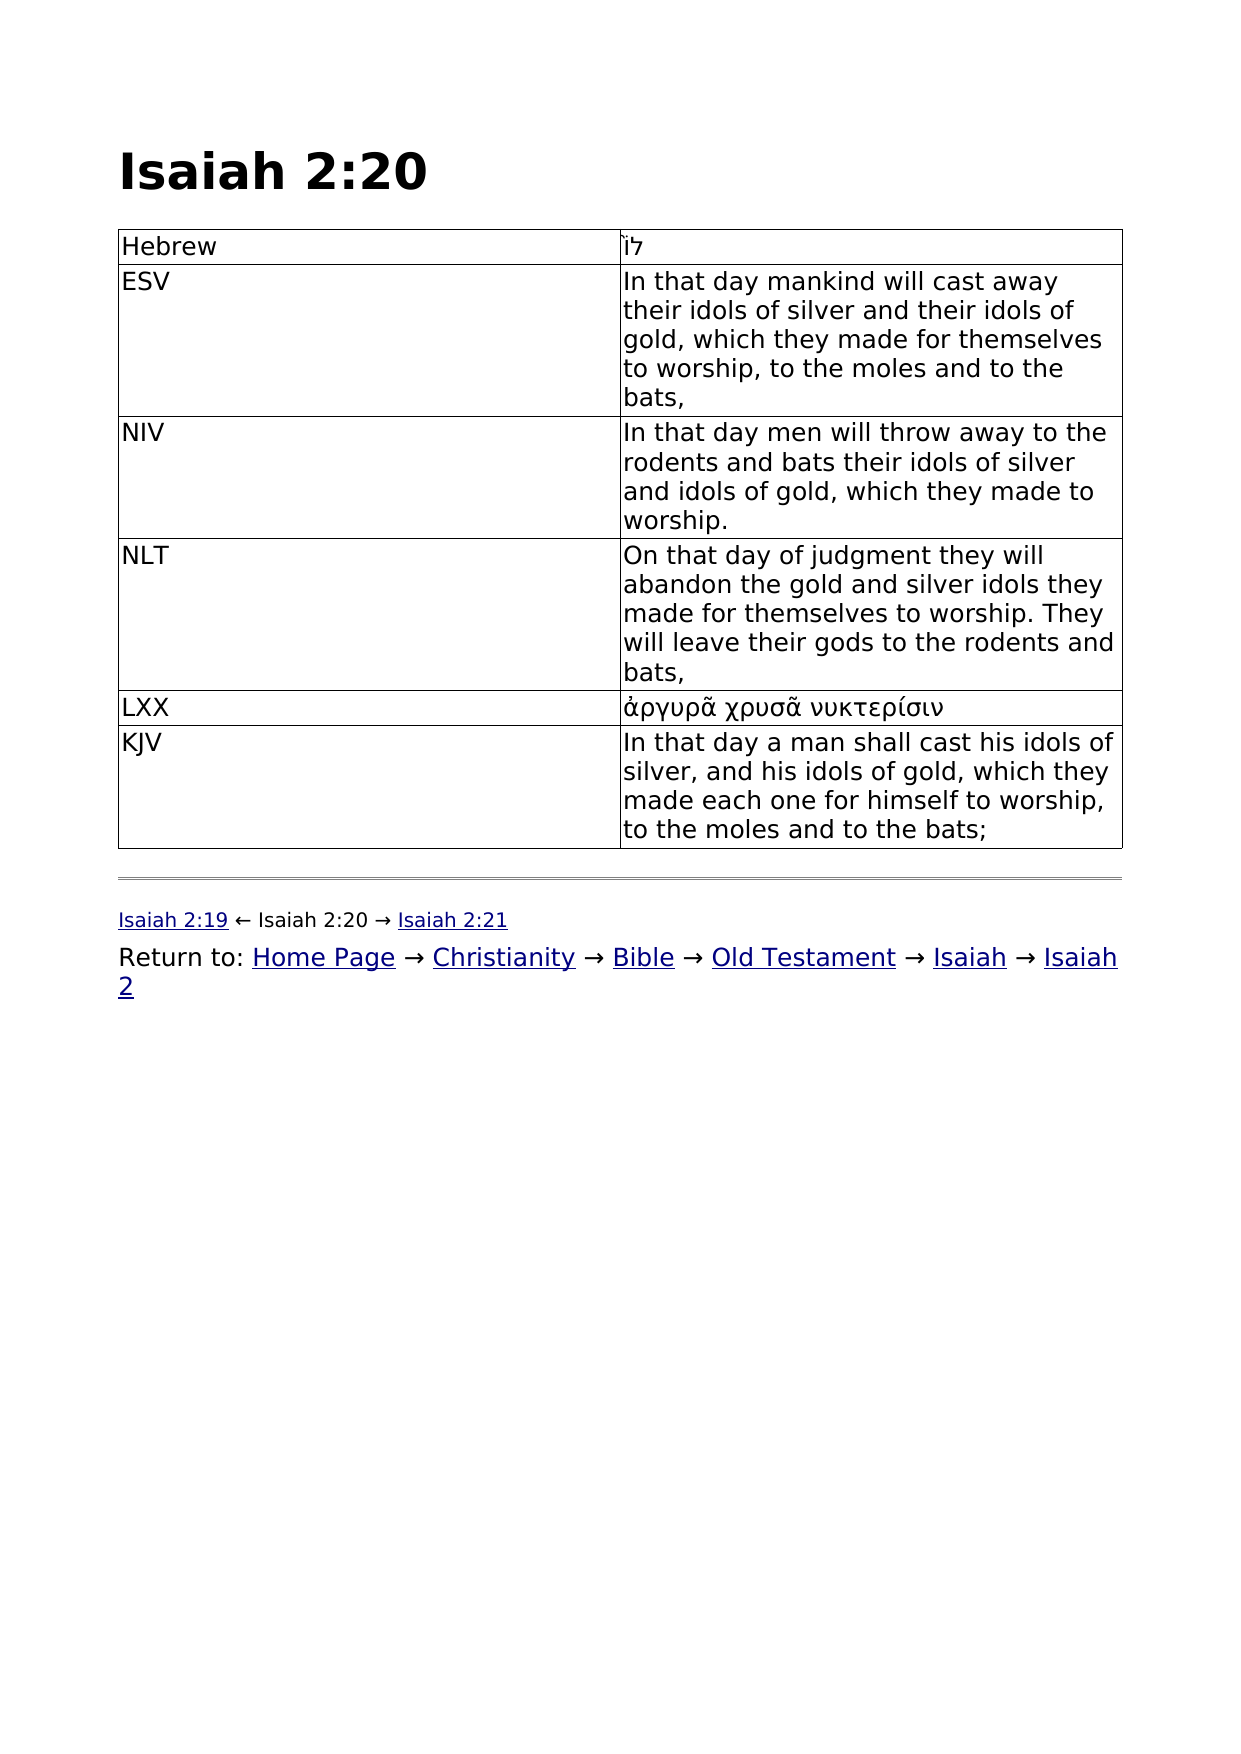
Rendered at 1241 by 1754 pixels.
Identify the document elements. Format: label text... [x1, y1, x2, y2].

table_cell NLT [119, 539, 620, 690]
table_cell In that day mankind will cast away their idols of silver and their idols of gold, which they made for themselves to worship, to the moles and to the bats, [621, 265, 1122, 416]
table_cell KJV [119, 726, 620, 848]
text Return to: Home Page → Christianity → Bible → Old Testament → Isaiah → Isaiah 2 [118, 943, 1122, 1001]
subtitle Isaiah 2:20 [118, 143, 1122, 201]
text Isaiah 2:19 ← Isaiah 2:20 → Isaiah 2:21 [118, 909, 1122, 943]
table_cell ἀργυρᾶ χρυσᾶ νυκτερίσιν [621, 691, 1122, 725]
table_cell In that day men will throw away to the rodents and bats their idols of silver and idols of gold, which they made to worship. [621, 417, 1122, 538]
table_cell In that day a man shall cast his idols of silver, and his idols of gold, which they made each one for himself to worship, to the moles and to the bats; [621, 726, 1122, 848]
table_cell On that day of judgment they will abandon the gold and silver idols they made for themselves to worship. They will leave their gods to the rodents and bats, [621, 539, 1122, 690]
table_header לוֹ֙ [621, 230, 1122, 264]
table_cell NIV [119, 417, 620, 538]
table_cell ESV [119, 265, 620, 416]
table_header Hebrew [119, 230, 620, 264]
table_cell LXX [119, 691, 620, 725]
